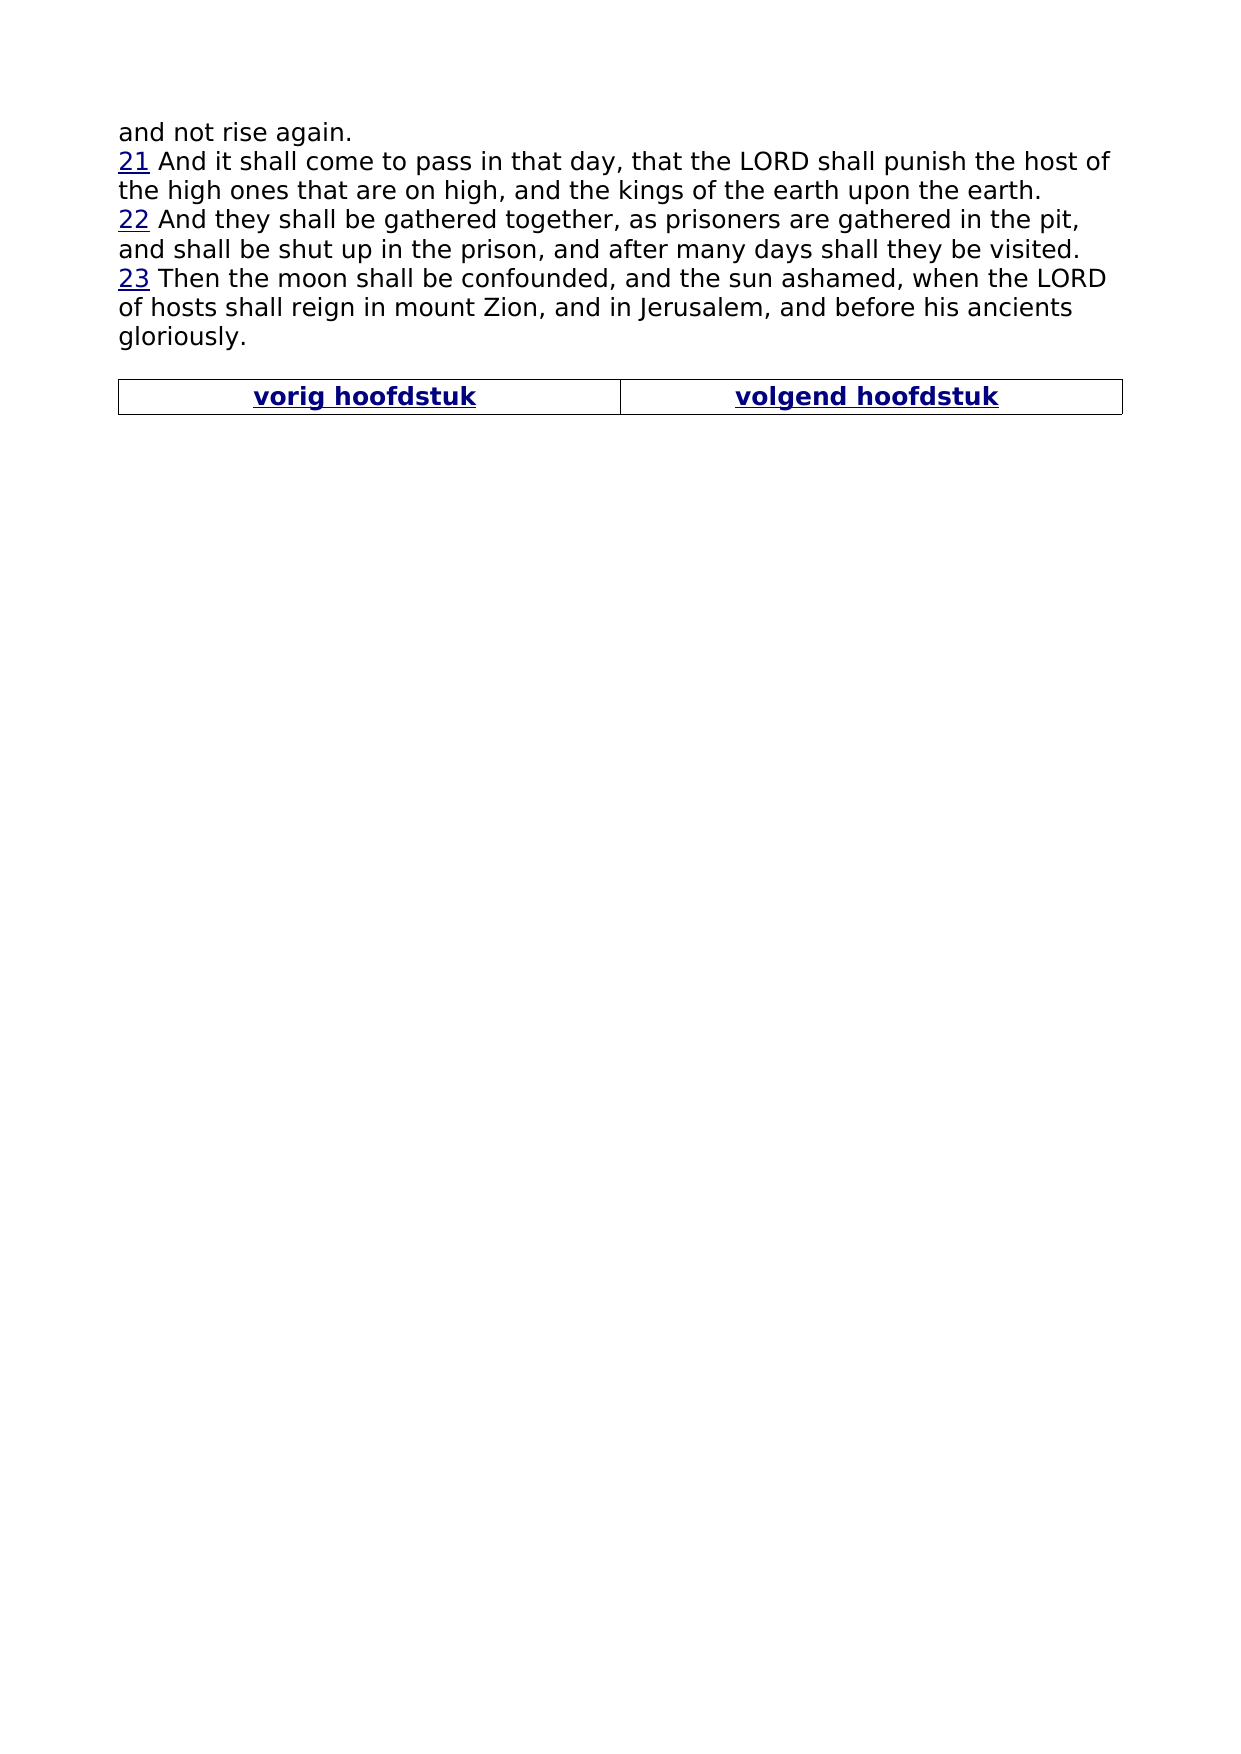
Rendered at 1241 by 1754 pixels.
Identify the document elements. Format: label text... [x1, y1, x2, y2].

table_header vorig hoofdstuk [119, 380, 620, 414]
text and not rise again. 21 And it shall come to pass in that day, that the LORD shall punish the host of the high ones that are on high, and the kings of the earth upon the earth. 22 And they shall be gathered together, as prisoners are gathered in the pit, and shall be shut up in the prison, and after many days shall they be visited. 23 Then the moon shall be confounded, and the sun ashamed, when the LORD of hosts shall reign in mount Zion, and in Jerusalem, and before his ancients gloriously. [118, 118, 1122, 351]
table_header volgend hoofdstuk [621, 380, 1122, 414]
